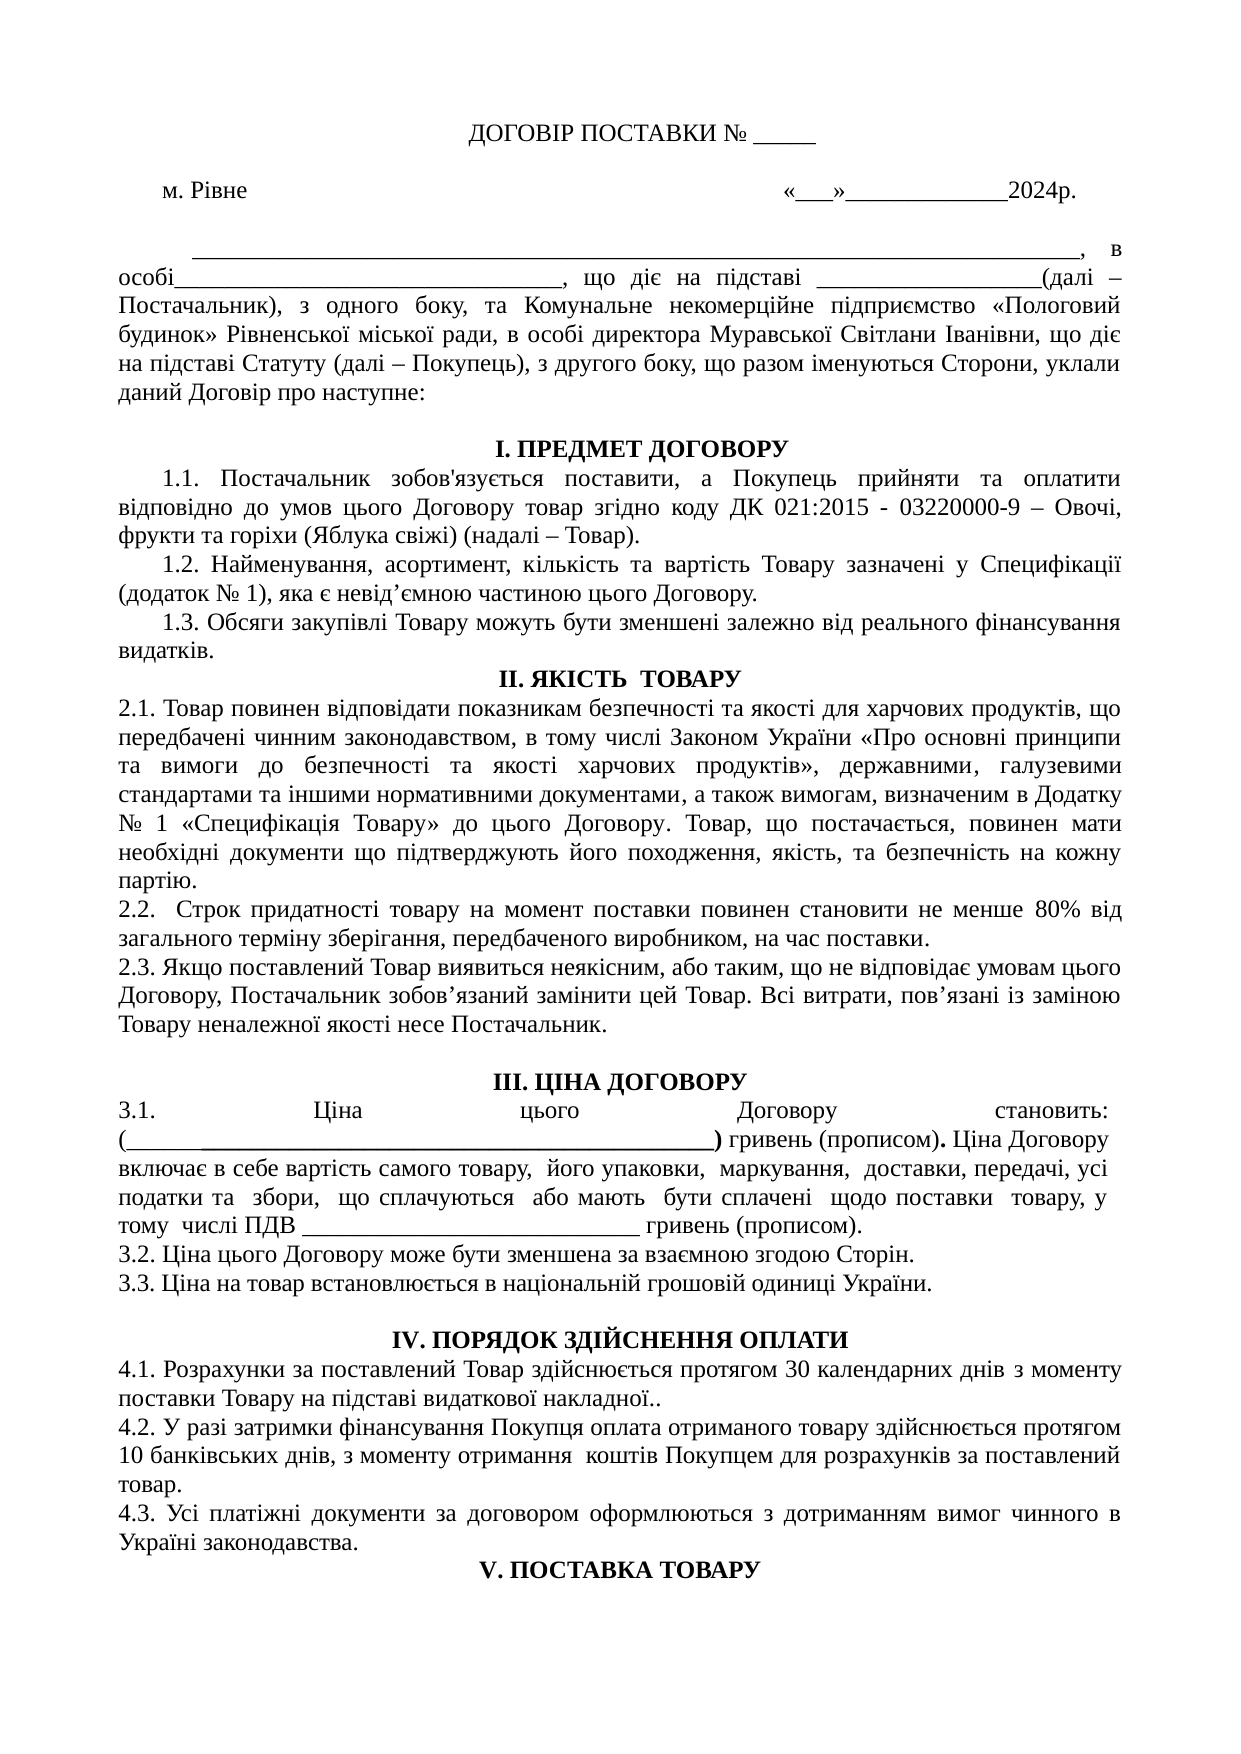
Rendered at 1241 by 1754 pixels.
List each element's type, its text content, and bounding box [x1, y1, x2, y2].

text м. Рівне «___»_____________2024р. [118, 176, 1122, 204]
text 1.1. Постачальник зобов'язується поставити, а Покупець прийняти та оплатити відповідно до умов цього Договору товар згідно коду ДК 021:2015 - 03220000-9 – Овочі, фрукти та горіхи (Яблука свіжі) (надалі – Товар). [118, 463, 1122, 549]
text 2.1. Товар повинен відповідати показникам безпечності та якості для харчових продуктів, що передбачені чинним законодавством, в тому числі Законом України «Про основні принципи та вимоги до безпечності та якості харчових продуктів», державними, галузевими стандартами та іншими нормативними документами, а також вимогам, визначеним в Додатку № 1 «Специфікація Товару» до цього Договору. Товар, що постачається, повинен мати необхідні документи що підтверджують його походження, якість, та безпечність на кожну партію. [118, 693, 1122, 894]
text I. ПРЕДМЕТ ДОГОВОРУ [118, 434, 1122, 463]
text 4.2. У разі затримки фінансування Покупця оплата отриманого товару здійснюється протягом 10 банківських днів, з моменту отримання коштів Покупцем для розрахунків за поставлений товар. [118, 1412, 1122, 1498]
text _______________________________________________________________________, в особі_______________________________, що діє на підставі __________________(далі – Постачальник), з одного боку, та Комунальне некомерційне підприємство «Пологовий будинок» Рівненської міської ради, в особі директора Муравської Світлани Іванівни, що діє на підставі Статуту (далі – Покупець), з другого боку, що разом іменуються Сторони, уклали даний Договір про наступне: [118, 233, 1122, 406]
text 3.2. Ціна цього Договору може бути зменшена за взаємною згодою Сторін. [118, 1239, 1109, 1268]
text 1.2. Найменування, асортимент, кількість та вартість Товару зазначені у Специфікації (додаток № 1), яка є невід’ємною частиною цього Договору. [118, 549, 1122, 607]
text 4.1. Розрахунки за поставлений Товар здійснюється протягом 30 календарних днів з моменту поставки Товару на підставі видаткової накладної.. [118, 1354, 1122, 1412]
text V. ПОСТАВКа ТОВАРу [118, 1556, 1122, 1584]
text 2.2. Строк придатності товару на момент поставки повинен становити не менше 80% від загального терміну зберігання, передбаченого виробником, на час поставки. [118, 894, 1122, 952]
text IV. ПОРЯДОК ЗДІЙСНЕННЯ ОПЛАТИ [118, 1326, 1122, 1354]
text 2.3. Якщо поставлений Товар виявиться неякісним, або таким, що не відповідає умовам цього Договору, Постачальник зобов’язаний замінити цей Товар. Всі витрати, пов’язані із заміною Товару неналежної якості несе Постачальник. [118, 952, 1122, 1038]
text 1.3. Обсяги закупівлі Товару можуть бути зменшені залежно від реального фінансування видатків. [118, 607, 1122, 664]
text ДОГОВІР ПОСТАВКИ № _____ [118, 118, 1122, 147]
text II. ЯКІСТЬ ТОВАРу [118, 664, 1122, 693]
text 3.3. Ціна на товар встановлюється в національній грошовій одиниці України. [118, 1268, 1109, 1297]
text III. ЦІНА ДОГОВОРУ [118, 1067, 1122, 1096]
text 4.3. Усі платіжні документи за договором оформлюються з дотриманням вимог чинного в Україні законодавства. [118, 1498, 1122, 1556]
text 3.1. Ціна цього Договору становить: (_______________________________________________) гривень (прописом). Ціна Договору включає в себе вартість самого товару, його упаковки, маркування, доставки, передачі, усі податки та збори, що сплачуються або мають бути сплачені щодо поставки товару, у тому числі ПДВ ___________________________ гривень (прописом). [118, 1096, 1109, 1239]
